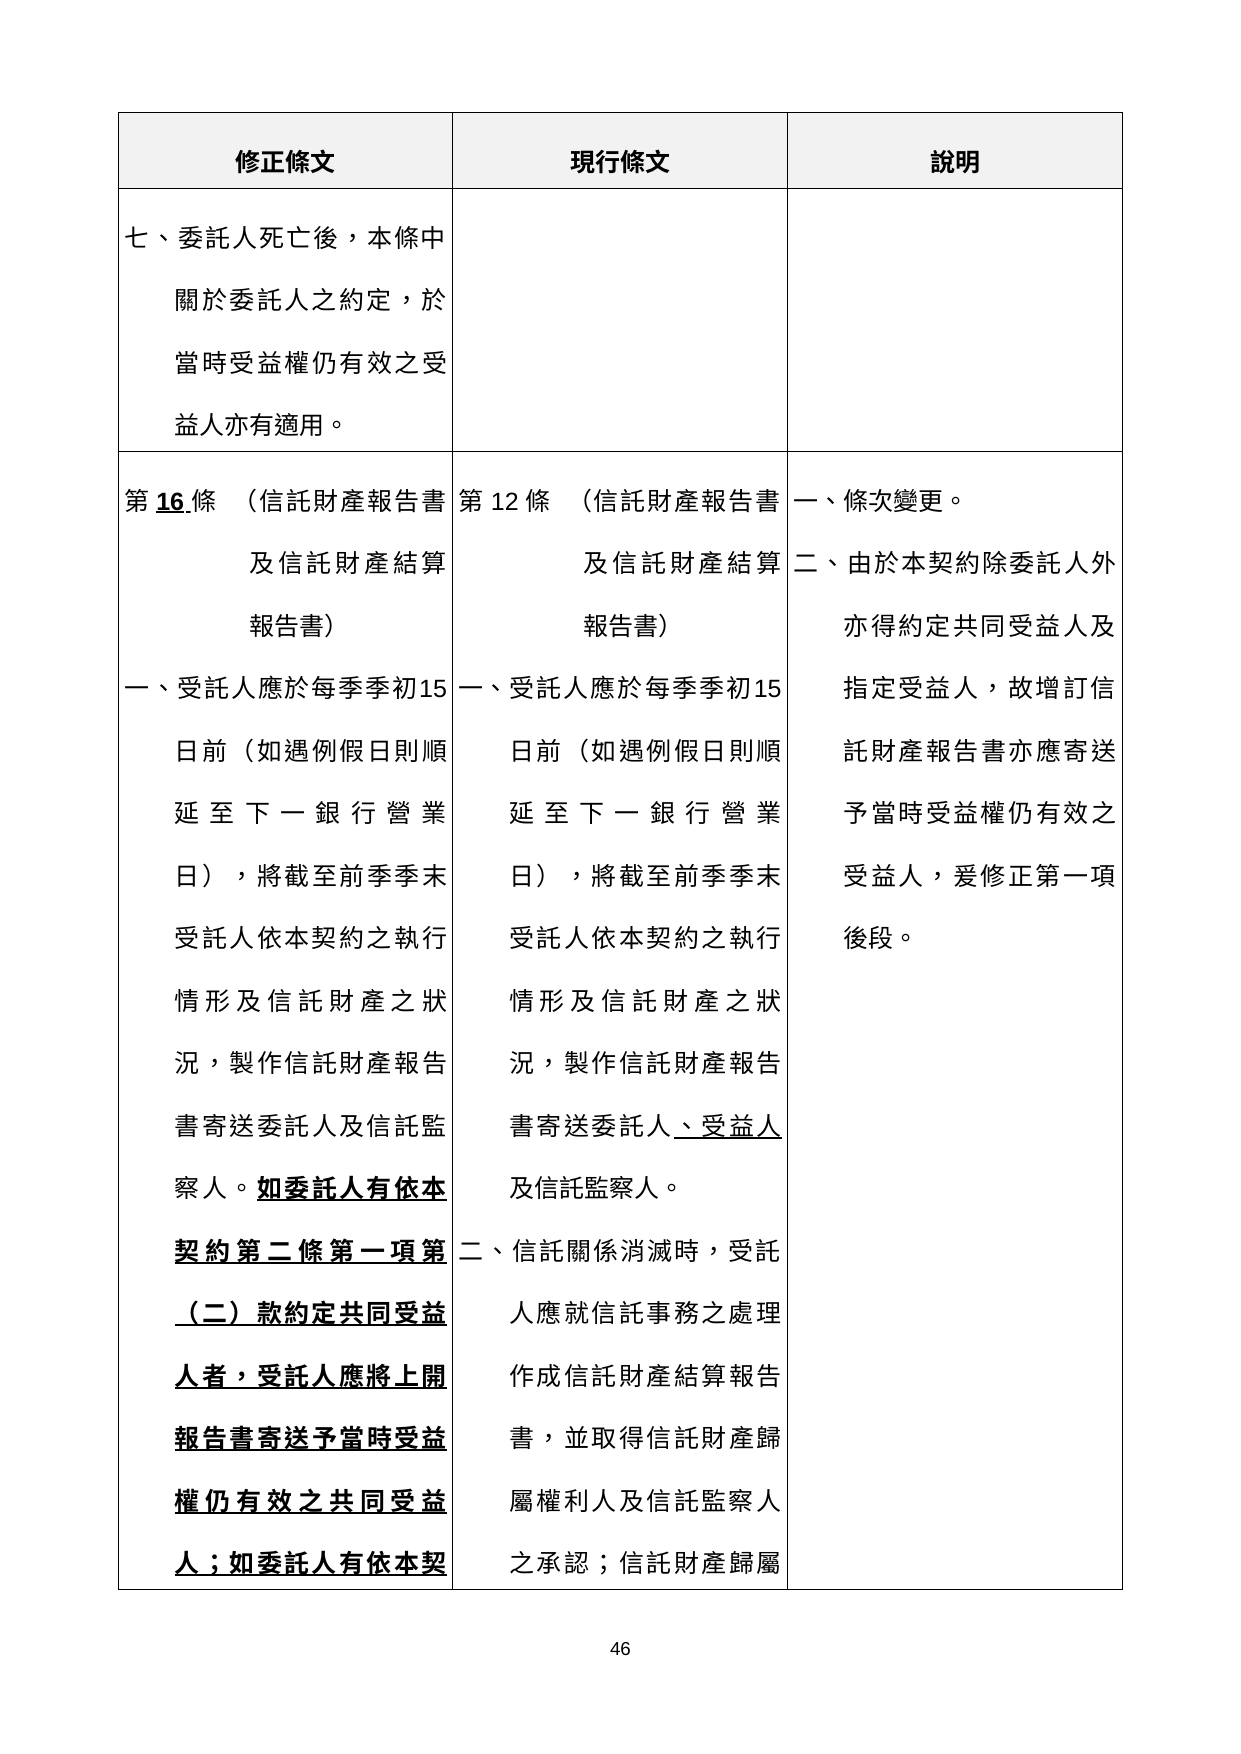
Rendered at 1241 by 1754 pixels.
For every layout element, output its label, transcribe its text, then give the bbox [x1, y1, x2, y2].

table_header 說明 [788, 113, 1122, 188]
table_cell 七、委託人死亡後，本條中關於委託人之約定，於當時受益權仍有效之受益人亦有適用。 [119, 189, 452, 451]
table_cell 第12條 （信託財產報告書及信託財產結算報告書） 一、 受託人應於每季季初15日前（如遇例假日則順延至下一銀行營業日），將截至前季季末受託人依本契約之執行情形及信託財產之狀況，製作信託財產報告書寄送委託人、受益人及信託監察人。 二、信託關係消滅時，受託人應就信託事務之處理作成信託財產結算報告書，並取得信託財產歸屬權利人及信託監察人之承認；信託財產歸屬 [453, 452, 787, 1588]
table_header 修正條文 [119, 113, 452, 188]
table_cell 一、條次變更。 二、由於本契約除委託人外亦得約定共同受益人及指定受益人，故增訂信託財產報告書亦應寄送予當時受益權仍有效之受益人，爰修正第一項後段。 [788, 452, 1122, 1588]
table_cell [453, 189, 787, 451]
table_header 現行條文 [453, 113, 787, 188]
table_cell 第16條 （信託財產報告書及信託財產結算報告書） 一、受託人應於每季季初15日前（如遇例假日則順延至下一銀行營業日），將截至前季季末受託人依本契約之執行情形及信託財產之狀況，製作信託財產報告書寄送委託人及信託監察人。如委託人有依本契約第二條第一項第（二）款約定共同受益人者，受託人應將上開報告書寄送予當時受益權仍有效之共同受益人；如委託人有依本契 [119, 452, 452, 1588]
table_cell [788, 189, 1122, 451]
